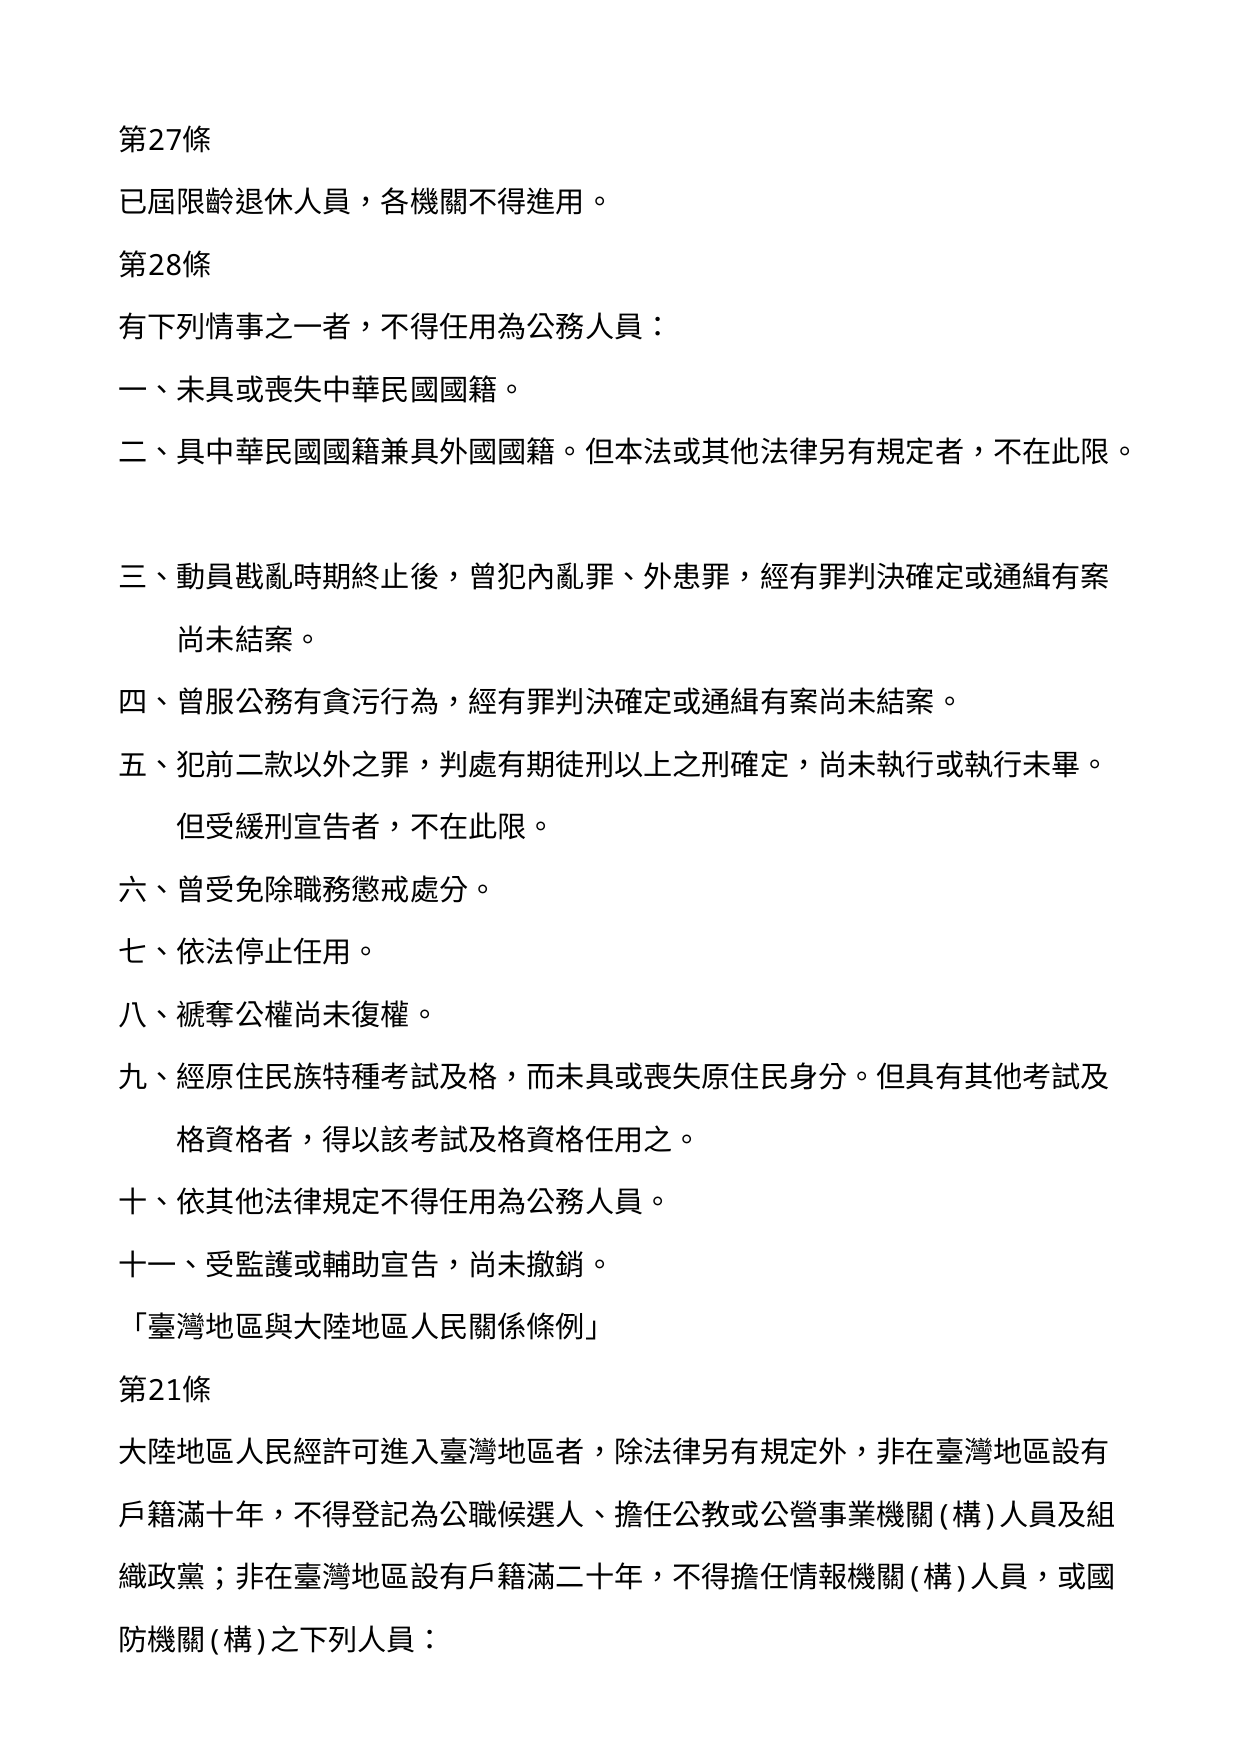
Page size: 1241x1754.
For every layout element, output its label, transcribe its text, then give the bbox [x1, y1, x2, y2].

text 「臺灣地區與大陸地區人民關係條例」 [118, 1283, 1122, 1346]
text 七、依法停止任用。 [118, 908, 1122, 971]
text 十一、受監護或輔助宣告，尚未撤銷。 [118, 1221, 1122, 1283]
text 已屆限齡退休人員，各機關不得進用。 [118, 158, 1122, 221]
text 六、曾受免除職務懲戒處分。 [118, 846, 1122, 908]
text 有下列情事之一者，不得任用為公務人員： [118, 283, 1122, 346]
text 大陸地區人民經許可進入臺灣地區者，除法律另有規定外，非在臺灣地區設有戶籍滿十年，不得登記為公職候選人、擔任公教或公營事業機關(構)人員及組織政黨；非在臺灣地區設有戶籍滿二十年，不得擔任情報機關(構)人員，或國防機關(構)之下列人員： [118, 1408, 1122, 1658]
text 四、曾服公務有貪污行為，經有罪判決確定或通緝有案尚未結案。 [118, 658, 1122, 721]
text 三、動員戡亂時期終止後，曾犯內亂罪、外患罪，經有罪判決確定或通緝有案尚未結案。 [118, 533, 1122, 658]
text 五、犯前二款以外之罪，判處有期徒刑以上之刑確定，尚未執行或執行未畢。但受緩刑宣告者，不在此限。 [118, 721, 1122, 846]
text 第27條 [118, 96, 1122, 158]
text 第28條 [118, 221, 1122, 283]
text 一、未具或喪失中華民國國籍。 [118, 346, 1122, 408]
text 八、褫奪公權尚未復權。 [118, 971, 1122, 1033]
text 第21條 [118, 1346, 1122, 1408]
text 十、依其他法律規定不得任用為公務人員。 [118, 1158, 1122, 1221]
text 九、經原住民族特種考試及格，而未具或喪失原住民身分。但具有其他考試及格資格者，得以該考試及格資格任用之。 [118, 1033, 1122, 1158]
text 二、具中華民國國籍兼具外國國籍。但本法或其他法律另有規定者，不在此限。 [118, 408, 1122, 533]
